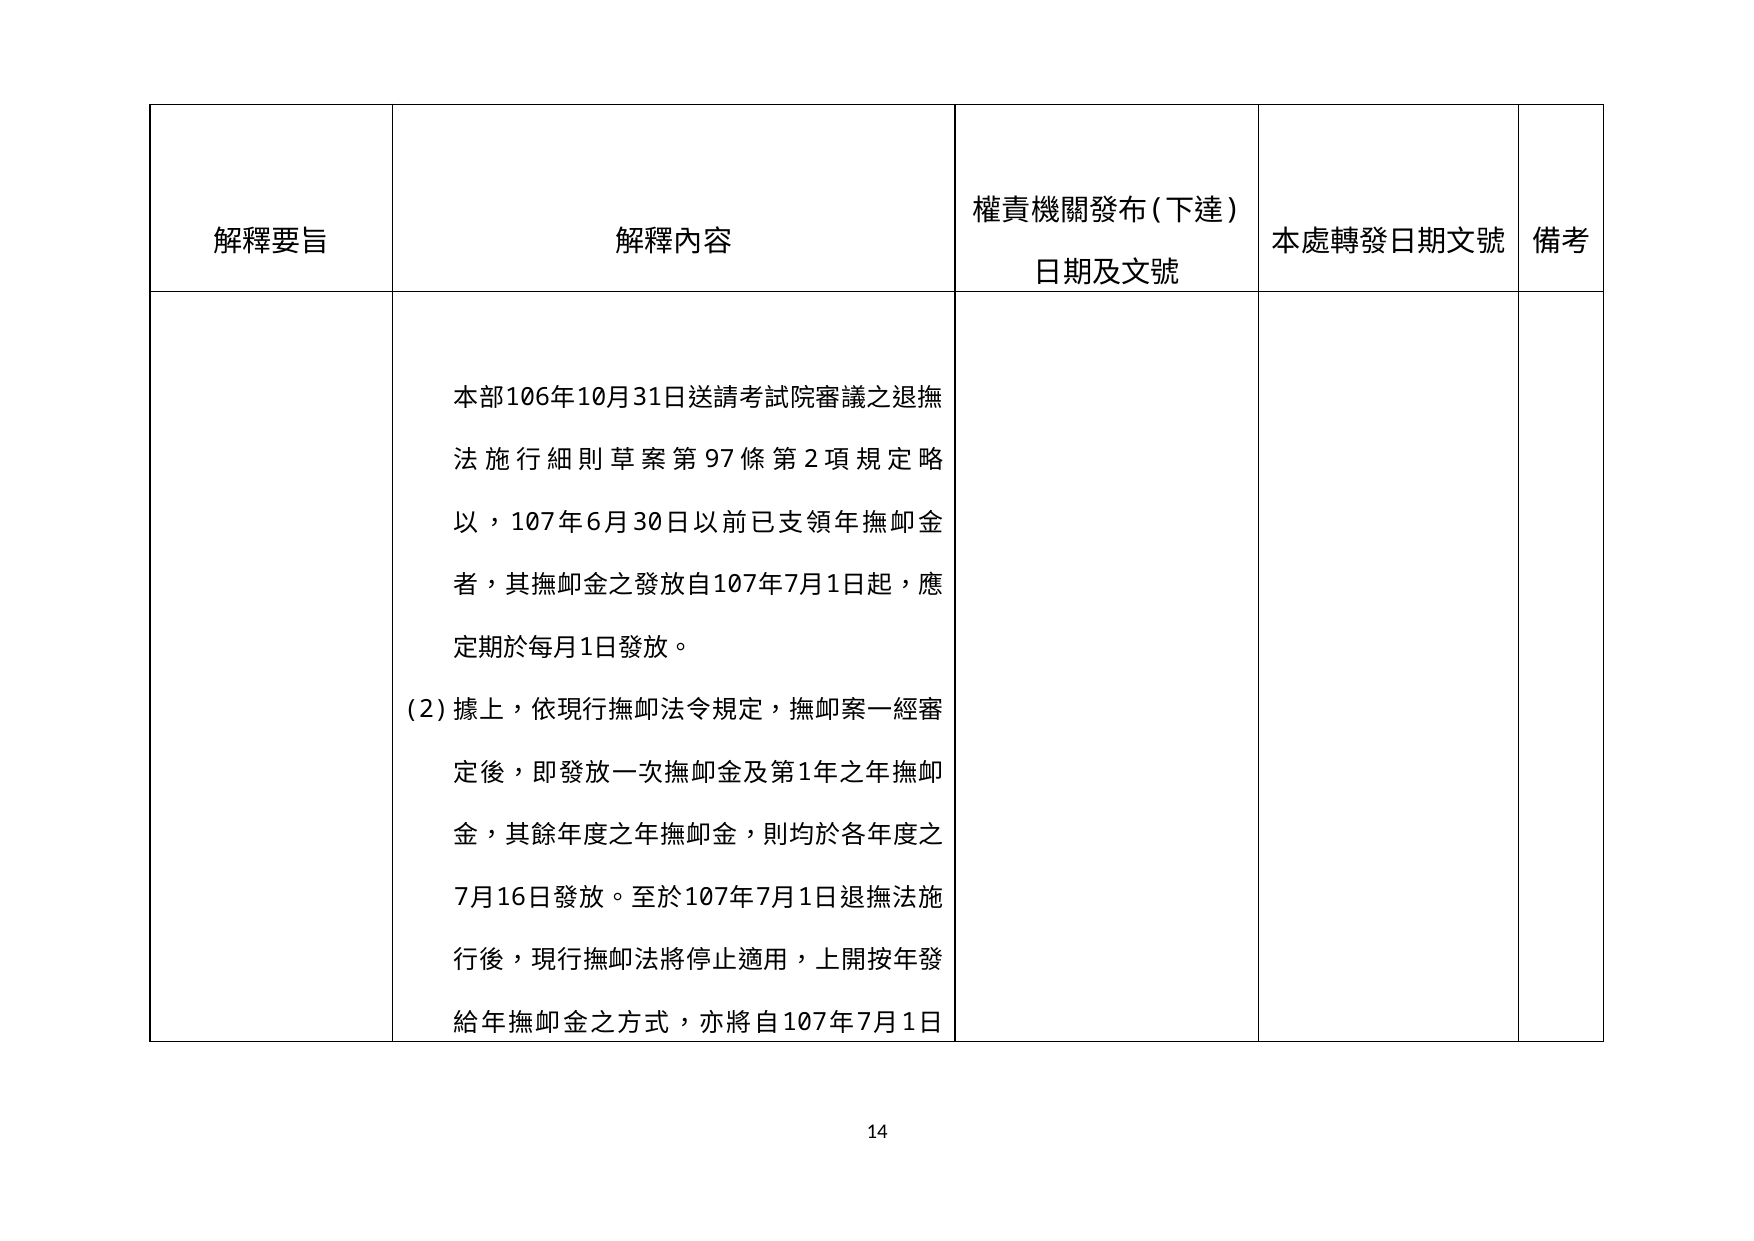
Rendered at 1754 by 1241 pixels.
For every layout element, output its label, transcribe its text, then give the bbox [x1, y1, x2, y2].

table_header 本處轉發日期文號 [1259, 105, 1518, 291]
table_cell [1519, 292, 1603, 1041]
table_header 解釋內容 [393, 105, 954, 291]
table_header 權責機關發布(下達) 日期及文號 [956, 105, 1258, 291]
table_cell [1259, 292, 1518, 1041]
table_cell 自民國107年起公（政）務人員遺族撫卹金，以及政務人員月退職酬勞金發放事宜。 [151, 292, 392, 1041]
table_cell [956, 292, 1258, 1041]
table_cell 有關公務人員遺族撫卹金發放事宜，說明如下： 查現行公務人員撫卹法（以下簡稱撫卹法）第9條第1項規定，遺族年撫卹金，自該公務人員死亡之次月起給與。同法施行細則第27條規定：「一次撫卹金及第1年年撫卹金經審定後，由銓敘部通知支給機關或服務機關簽具付款憑單，通知財政權責機關辦理支付事宜……」第28條第2項規定：「支給機關或服務機關應將年撫卹金撥入遺族指定之郵局或銀行存款帳戶，並於每年7月16日一次發給。」次查公務人員退休資遣撫卹法（以下簡稱退撫法）第66條第1項第4款規定：「首期月撫卹金經審定機關審定後，自公務人員死亡之次月起發給；第2期以後之月撫卹金，配合統一作業，每月發給一次。……」第95條規定：「（第1項）本法除第7條第4項及第69條自公布日施行外，其餘條文自中華民國107年7月1日施行。（第2項）自中華民國107年7月1日起，原公務人員退休法及原公務人員撫卹法不再適用。」復查本部106年10月31日送請考試院審議之退撫法施行細則草案第97條第2項規定略以，107年6月30日以前已支領年撫卹金者，其撫卹金之發放自107年7月1日起，應定期於每月1日發放。 據上，依現行撫卹法令規定，撫卹案一經審定後，即發放一次撫卹金及第1年之年撫卹金，其餘年度之年撫卹金，則均於各年度之7月16日發放。至於107年7月1日退撫法施行後，現行撫卹法將停止適用，上開按年發給年撫卹金之方式，亦將自107年7月1日起，改按月於每月1日發放。是以，107年1月至同年12月定期撫卹金之發放，除應符合現行撫卹法令規定外，亦須兼顧未來退撫法令之規定，爰針對依現行撫卹法審定之撫卹案，其107年撫卹金之發放事宜規範如下： 公務人員於107年6月30日以前亡故，且其撫卹案於107年6月30日以前審定者： 一次撫卹金：依現行撫卹法令規定，於撫卹案審定時發給。 年撫卹金： 106年11月30日以前亡故者：依現行撫卹法規定，107年1月至107年7月間應發之年撫卹金，原應於7月16日發給，惟配合退撫法於107年7月1日施行，均改於107年7月1日發放。 106年12月1日至107年6月30日亡故者：依現行撫卹法規定，107年之年撫卹金原應於審定時一次發給，惟配合退撫法於107年7月1日施行，僅得於審定時一次發給107年6月30日以前之年撫卹金。 107年7月以後應發放之年撫卹金，依退撫法規定，定期於每月1日按月發給。 107年6月30日以前亡故並於107年7月1日以後始完成審定之撫卹案，發放機關未及於107年7月1日完成發放者，應於審定時發給一次撫卹金與107年6月30日以前之年撫卹金，以及107年7月至審定當月之月撫卹金。其後之月撫卹金定期於每月1日發給。 撫卹金計算方式： 僅發放年撫卹金者：年撫卹金金額＝亡故公務人員之最後銓敘審定等級之俸（薪）額x2x5/12（年撫卹金5個基數之十二分之一）x給與月數，最後所得金額有小數點者，無條件進位。 須同時發放一次撫卹金及年撫卹金者：一次撫卹金金額計算至小數點後第二位四捨五入；年撫卹金金額依前開僅發放年撫卹金者之計算方式，計算至小數點後第二位四捨五入。一次及年撫卹金金額相加後所得金額有小數點者，無條件進位。 撫卹金領受代表有2人以上，致各應領之撫卹金金額有無法整除之情形時，應於不超過撫卹金總金額前提下，由發放機關協調撫卹金分配事宜。 有關政務人員月退職酬勞金及其遺族撫卹金發放事宜： 已退職政務人員月退職酬勞金發放：查107年1月1日修正生效之公務人員退撫給與定期發放作業要點第7點規定：「定期退撫給與之發放作業如下：……（二）每月1日發放之月退休金及月撫慰金，以及每年7月1日發放之年撫卹金，由發放機關直接撥入領受人指定之國內金融機構或郵局帳戶，或簽發支票逕送領受人。……」第12點規定：「政務人員月退職酬勞金或其遺族月撫慰金、年撫卹金之發放及辦理優惠存款之資格查驗等，準用本要點規定辦理。」準此，已退職政務人員之月退職酬勞金，自107年1月1日起，應定期於每月1日發放。 亡故政務人員遺族撫卹金發放：查106年8月9日修正公布之政務人員退職撫卹條例（以下簡稱退撫條例）第10條及第33條規定略以：退撫條例施行（93年1月1日）前在職死亡，或退撫條例施行前已任政務人員而於該條例施行後在職死亡之政務人員，其遺族所領受之撫卹金，準用100年1月1日修正施行前之撫卹法規定。次查100年1月1日修正施行前撫卹法規定給卹之遺族撫卹金發放時程，與現行撫卹法規定時程並無二致；另自107年7月1日起，應依退撫法規定時程辦理。爰亡故政務人員遺族之一次及定期撫卹金之發放，準用前述說明一，有關公務人員遺族撫卹金發放規範辦理。 [393, 292, 954, 1041]
table_header 備考 [1519, 105, 1603, 291]
table_header 解釋要旨 [151, 105, 392, 291]
